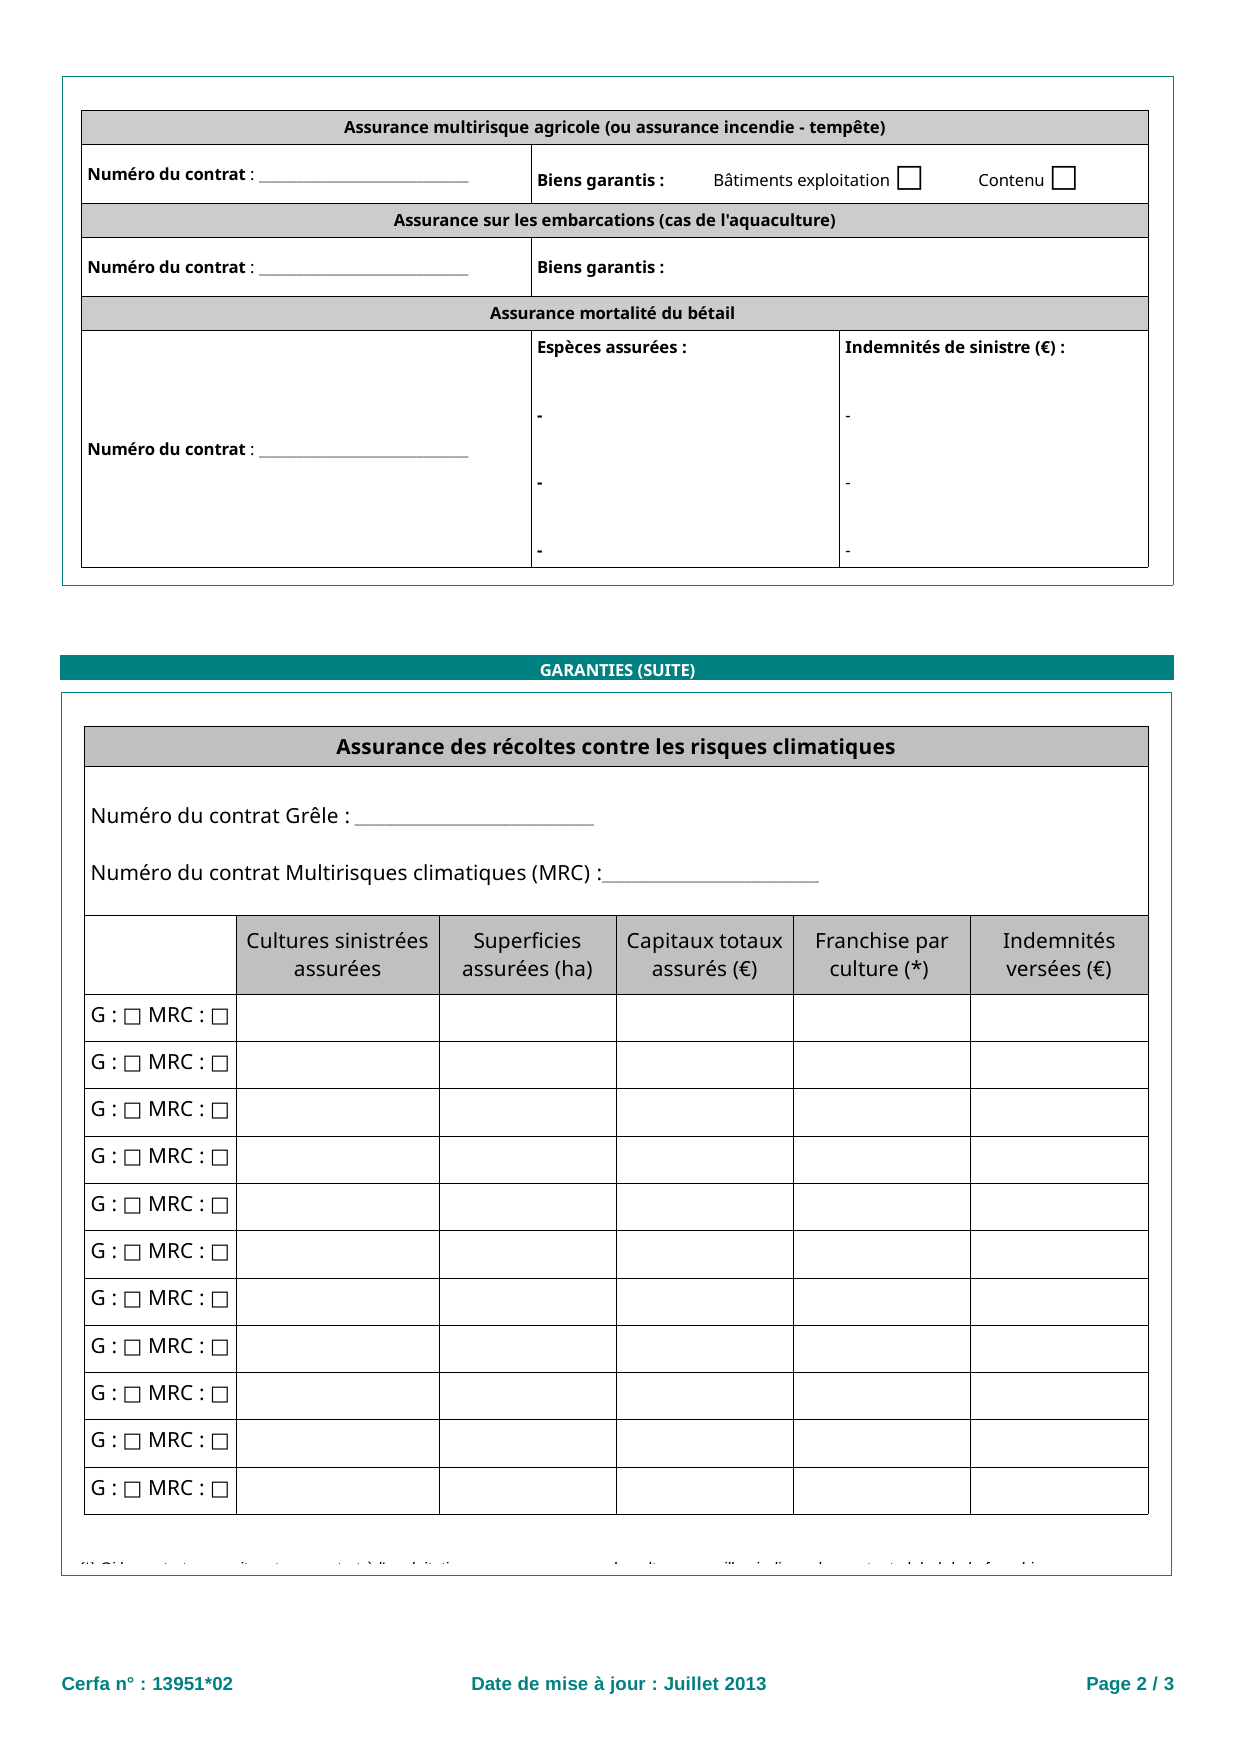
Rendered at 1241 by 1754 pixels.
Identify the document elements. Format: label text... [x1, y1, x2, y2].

table_cell Biens garantis : [532, 238, 1148, 296]
table_cell G : □ MRC : □ [85, 1137, 236, 1183]
table_cell [440, 1042, 616, 1088]
table_cell [971, 1184, 1148, 1230]
table_header Assurance multirisque agricole (ou assurance incendie - tempête) [82, 111, 1148, 144]
table_cell [971, 1468, 1148, 1514]
table_cell [617, 1420, 793, 1467]
table_cell [237, 1231, 439, 1277]
table_cell [440, 1089, 616, 1136]
table_cell Numéro du contrat : ____________________________ [82, 331, 531, 567]
table_cell [971, 1326, 1148, 1372]
table_cell [971, 1373, 1148, 1419]
table_cell [617, 1279, 793, 1325]
table_cell [440, 1420, 616, 1467]
table_cell Franchise par culture (*) [794, 916, 970, 994]
table_cell [440, 1373, 616, 1419]
table_cell [617, 1089, 793, 1136]
table_cell [971, 1089, 1148, 1136]
table_cell [794, 1042, 970, 1088]
table_cell [440, 1279, 616, 1325]
text GARANTIES (suite) [61, 659, 1173, 679]
table_cell [237, 1468, 439, 1514]
table_cell G : □ MRC : □ [85, 1184, 236, 1230]
table_cell [794, 1279, 970, 1325]
table_cell [794, 1468, 970, 1514]
table_cell [971, 995, 1148, 1041]
table_cell [440, 1326, 616, 1372]
table_cell Espèces assurées : - - - [532, 331, 839, 567]
table_cell [617, 1326, 793, 1372]
table_cell G : □ MRC : □ [85, 1326, 236, 1372]
table_cell Capitaux totaux assurés (€) [617, 916, 793, 994]
table_cell [237, 1373, 439, 1419]
table_cell G : □ MRC : □ [85, 1089, 236, 1136]
table_cell [794, 1137, 970, 1183]
table_cell [617, 1468, 793, 1514]
table_cell [617, 1042, 793, 1088]
table_header Assurance des récoltes contre les risques climatiques [85, 727, 1148, 766]
table_cell [237, 1089, 439, 1136]
table_cell [440, 1468, 616, 1514]
table_cell G : □ MRC : □ [85, 1468, 236, 1514]
table_cell [440, 1137, 616, 1183]
table_cell [85, 916, 236, 994]
table_cell [440, 1184, 616, 1230]
table_cell [237, 1042, 439, 1088]
table_cell Numéro du contrat Grêle : ________________________________ Numéro du contrat Multirisques climatiques (MRC) :_____________________________ [85, 767, 1148, 914]
text (*) Si le contrat souscrit est un contrat à l'exploitation ou pour un groupe de cultures, veuillez indiquer le montant global de la franchise. [73, 1559, 1159, 1564]
table_cell [237, 995, 439, 1041]
table_cell [237, 1137, 439, 1183]
table_cell [971, 1420, 1148, 1467]
table_cell G : □ MRC : □ [85, 995, 236, 1041]
table_cell G : □ MRC : □ [85, 1279, 236, 1325]
table_cell [237, 1420, 439, 1467]
table_cell [794, 1089, 970, 1136]
table_cell [971, 1231, 1148, 1277]
table_cell [617, 1184, 793, 1230]
table_cell [794, 1231, 970, 1277]
table_cell Numéro du contrat : ____________________________ [82, 238, 531, 296]
table_cell [237, 1279, 439, 1325]
table_cell [794, 995, 970, 1041]
table_cell [237, 1184, 439, 1230]
table_cell [617, 1231, 793, 1277]
table_cell Numéro du contrat : ____________________________ [82, 145, 531, 203]
table_cell [617, 1137, 793, 1183]
table_cell [971, 1042, 1148, 1088]
table_cell [794, 1373, 970, 1419]
table_cell [440, 1231, 616, 1277]
table_cell G : □ MRC : □ [85, 1420, 236, 1467]
table_cell G : □ MRC : □ [85, 1373, 236, 1419]
table_cell Indemnités de sinistre (€) : - - - [840, 331, 1148, 567]
table_cell [794, 1420, 970, 1467]
table_cell [794, 1184, 970, 1230]
table_cell [440, 995, 616, 1041]
table_cell G : □ MRC : □ [85, 1042, 236, 1088]
table_cell G : □ MRC : □ [85, 1231, 236, 1277]
table_cell Cultures sinistrées assurées [237, 916, 439, 994]
table_cell Assurance sur les embarcations (cas de l'aquaculture) [82, 204, 1148, 237]
table_cell Assurance mortalité du bétail [82, 297, 1148, 330]
table_cell Biens garantis : Bâtiments exploitation □ Contenu □ [532, 145, 1148, 203]
table_cell [237, 1326, 439, 1372]
table_cell [794, 1326, 970, 1372]
table_cell [617, 1373, 793, 1419]
table_cell Superficies assurées (ha) [440, 916, 616, 994]
table_cell Indemnités versées (€) [971, 916, 1148, 994]
table_cell [971, 1137, 1148, 1183]
table_cell [971, 1279, 1148, 1325]
table_cell [617, 995, 793, 1041]
